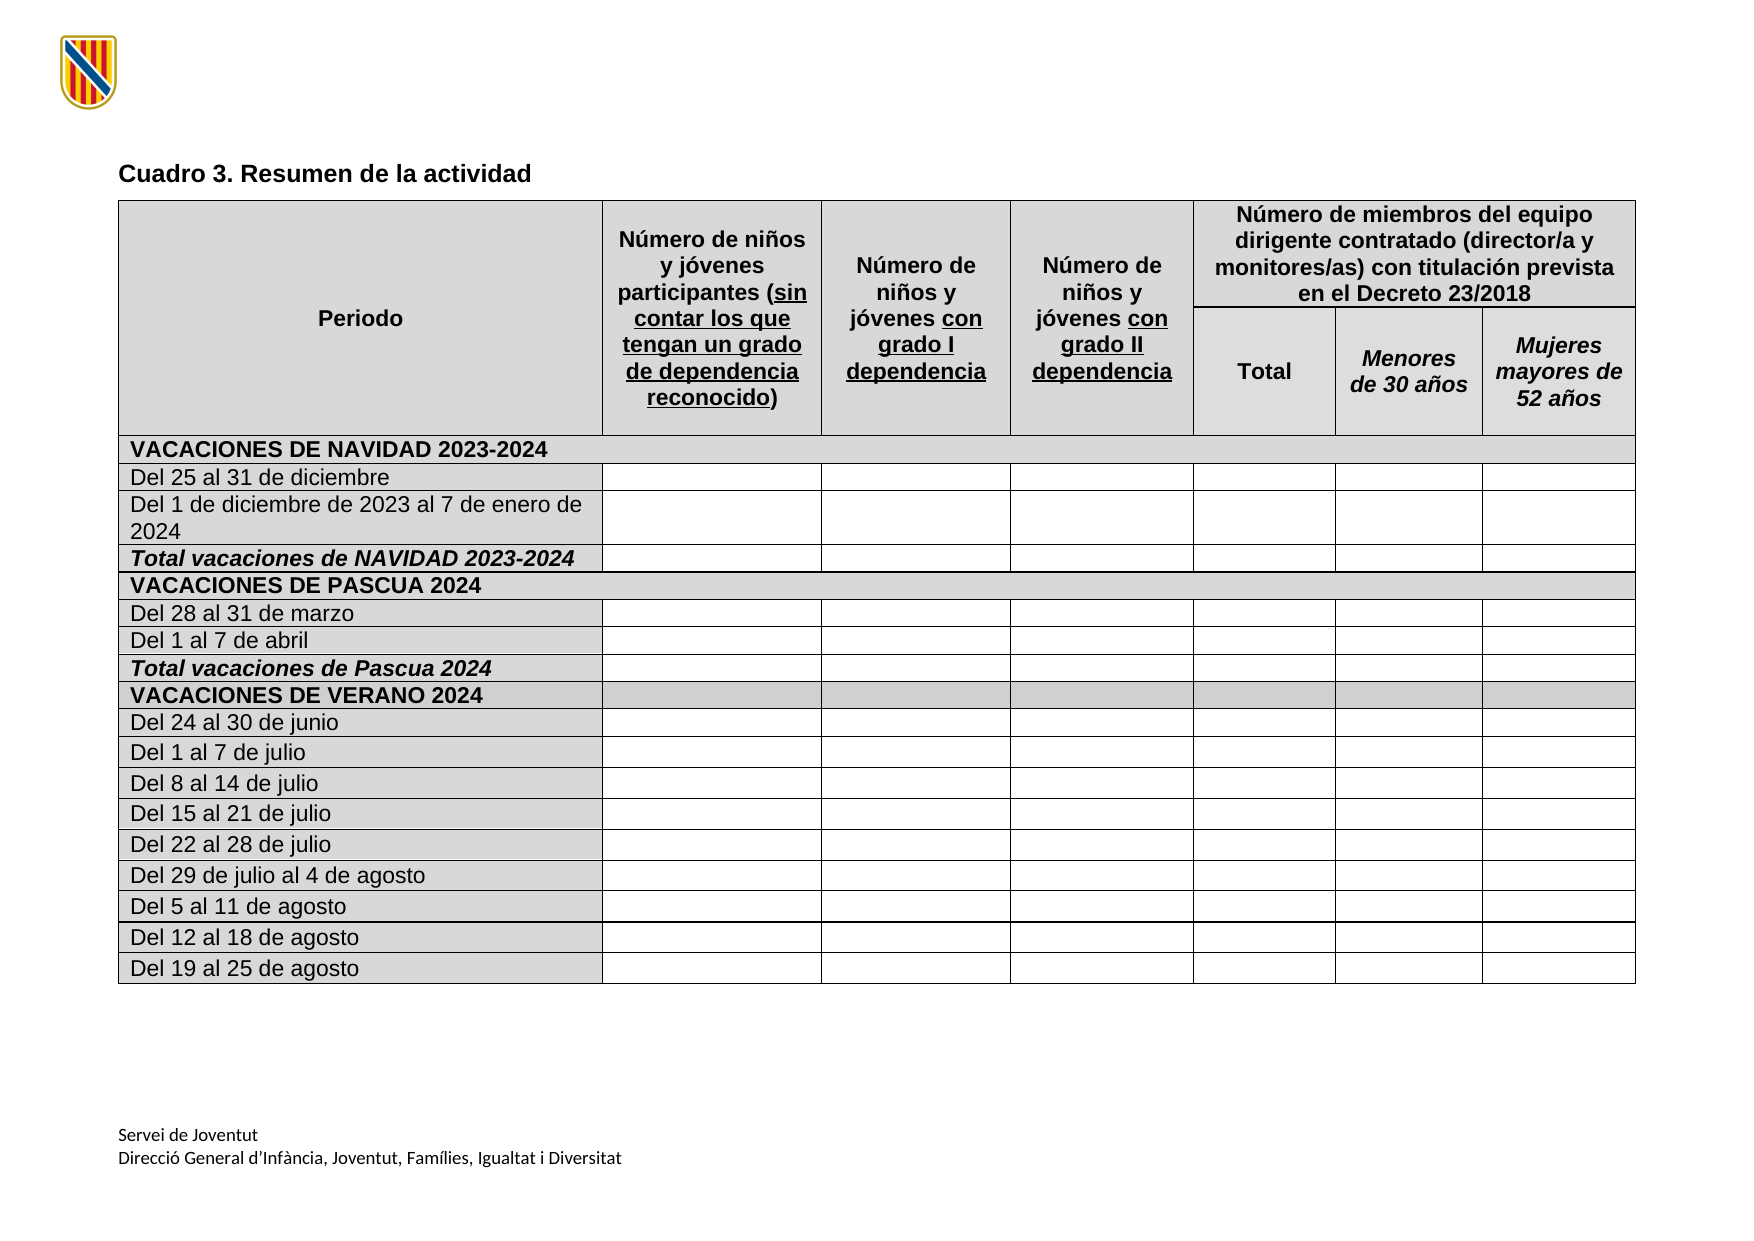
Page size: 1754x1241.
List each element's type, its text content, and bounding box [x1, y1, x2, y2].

table_cell [822, 545, 1010, 571]
table_cell Del 19 al 25 de agosto [119, 953, 602, 983]
table_cell [1336, 737, 1482, 767]
table_cell Total vacaciones de NAVIDAD 2023-2024 [119, 545, 602, 571]
table_cell [822, 682, 1010, 708]
table_cell [603, 768, 821, 798]
text Cuadro 3. Resumen de la actividad [118, 159, 1636, 188]
table_header Número de miembros del equipo dirigente contratado (director/a y monitores/as) con titulación prevista en el Decreto 23/2018 [1194, 201, 1635, 306]
table_cell Del 25 al 31 de diciembre [119, 464, 602, 490]
table_cell [1194, 861, 1335, 890]
table_cell [1194, 709, 1335, 736]
table_cell [822, 491, 1010, 544]
table_cell VACACIONES DE VERANO 2024 [119, 682, 602, 708]
table_cell [1336, 799, 1482, 828]
table_cell [822, 830, 1010, 859]
table_cell [822, 655, 1010, 681]
table_cell [1194, 923, 1335, 952]
table_cell [822, 737, 1010, 767]
table_cell [1011, 464, 1193, 490]
table_cell [1483, 600, 1635, 626]
table_cell [1194, 655, 1335, 681]
table_cell [1336, 682, 1482, 708]
table_cell [1336, 464, 1482, 490]
table_cell [1011, 799, 1193, 828]
table_cell [1194, 891, 1335, 921]
table_cell [1194, 682, 1335, 708]
table_cell [1483, 891, 1635, 921]
table_cell [1483, 830, 1635, 859]
table_cell [1336, 655, 1482, 681]
table_cell Del 24 al 30 de junio [119, 709, 602, 736]
table_cell [1194, 545, 1335, 571]
table_cell [1483, 464, 1635, 490]
table_cell [1483, 545, 1635, 571]
table_cell [603, 464, 821, 490]
table_cell [1336, 709, 1482, 736]
table_cell [603, 923, 821, 952]
table_cell [822, 799, 1010, 828]
table_cell [1194, 491, 1335, 544]
table_cell [1011, 491, 1193, 544]
table_cell [603, 655, 821, 681]
table_cell [1011, 627, 1193, 653]
table_cell [1194, 737, 1335, 767]
table_cell [1483, 768, 1635, 798]
table_cell [1483, 861, 1635, 890]
table_cell [822, 709, 1010, 736]
table_cell [1483, 491, 1635, 544]
table_cell [1011, 545, 1193, 571]
table_cell [1336, 830, 1482, 859]
table_cell [603, 600, 821, 626]
table_cell VACACIONES DE NAVIDAD 2023-2024 [119, 436, 1635, 463]
table_cell [1194, 600, 1335, 626]
table_header Número de niños y jóvenes con grado II dependencia [1011, 201, 1193, 435]
table_cell [1336, 627, 1482, 653]
table_cell [822, 600, 1010, 626]
table_cell VACACIONES DE PASCUA 2024 [119, 573, 1635, 599]
table_cell [1194, 799, 1335, 828]
table_cell [1483, 799, 1635, 828]
table_cell [1336, 491, 1482, 544]
table_cell Del 28 al 31 de marzo [119, 600, 602, 626]
table_cell Del 15 al 21 de julio [119, 799, 602, 828]
table_cell Del 1 al 7 de abril [119, 627, 602, 653]
table_cell [822, 923, 1010, 952]
table_cell Del 22 al 28 de julio [119, 830, 602, 859]
table_cell Mujeres mayores de 52 años [1483, 308, 1635, 435]
table_cell [1336, 891, 1482, 921]
table_cell Total vacaciones de Pascua 2024 [119, 655, 602, 681]
table_cell [1011, 600, 1193, 626]
table_cell Del 1 al 7 de julio [119, 737, 602, 767]
table_cell [1011, 709, 1193, 736]
table_cell [1194, 768, 1335, 798]
table_cell [603, 627, 821, 653]
table_cell [1483, 709, 1635, 736]
table_header Número de niños y jóvenes participantes (sin contar los que tengan un grado de dependencia reconocido) [603, 201, 821, 435]
table_cell [1483, 655, 1635, 681]
table_header Periodo [119, 201, 602, 435]
table_cell [1336, 545, 1482, 571]
table_cell [1483, 923, 1635, 952]
table_cell [822, 768, 1010, 798]
table_cell [822, 861, 1010, 890]
table_cell [1011, 891, 1193, 921]
table_cell [1011, 923, 1193, 952]
table_cell [822, 953, 1010, 983]
table_cell [1194, 830, 1335, 859]
table_cell [1483, 627, 1635, 653]
table_cell [603, 491, 821, 544]
table_header Número de niños y jóvenes con grado I dependencia [822, 201, 1010, 435]
table_cell [603, 891, 821, 921]
table_cell [603, 545, 821, 571]
table_cell [1011, 830, 1193, 859]
table_cell [1336, 953, 1482, 983]
table_cell [1336, 923, 1482, 952]
table_cell [822, 464, 1010, 490]
table_cell [603, 830, 821, 859]
table_cell [1194, 627, 1335, 653]
table_cell [1483, 737, 1635, 767]
table_cell [1336, 600, 1482, 626]
table_cell [1011, 953, 1193, 983]
table_cell [603, 682, 821, 708]
table_cell [1483, 953, 1635, 983]
table_cell [1483, 682, 1635, 708]
table_cell [1194, 953, 1335, 983]
table_cell Total [1194, 308, 1335, 435]
table_cell [603, 737, 821, 767]
table_cell Del 12 al 18 de agosto [119, 923, 602, 952]
table_cell Del 1 de diciembre de 2023 al 7 de enero de 2024 [119, 491, 602, 544]
table_cell [1011, 682, 1193, 708]
table_cell [603, 953, 821, 983]
table_cell Del 29 de julio al 4 de agosto [119, 861, 602, 890]
table_cell [603, 861, 821, 890]
table_cell [822, 627, 1010, 653]
table_cell [603, 799, 821, 828]
table_cell [1011, 655, 1193, 681]
table_cell [603, 709, 821, 736]
table_cell [1011, 861, 1193, 890]
table_cell [822, 891, 1010, 921]
table_cell [1011, 737, 1193, 767]
table_cell [1336, 768, 1482, 798]
table_cell Del 8 al 14 de julio [119, 768, 602, 798]
table_cell Menores de 30 años [1336, 308, 1482, 435]
table_cell Del 5 al 11 de agosto [119, 891, 602, 921]
picture [42, 7, 135, 138]
table_cell [1336, 861, 1482, 890]
table_cell [1194, 464, 1335, 490]
table_cell [1011, 768, 1193, 798]
